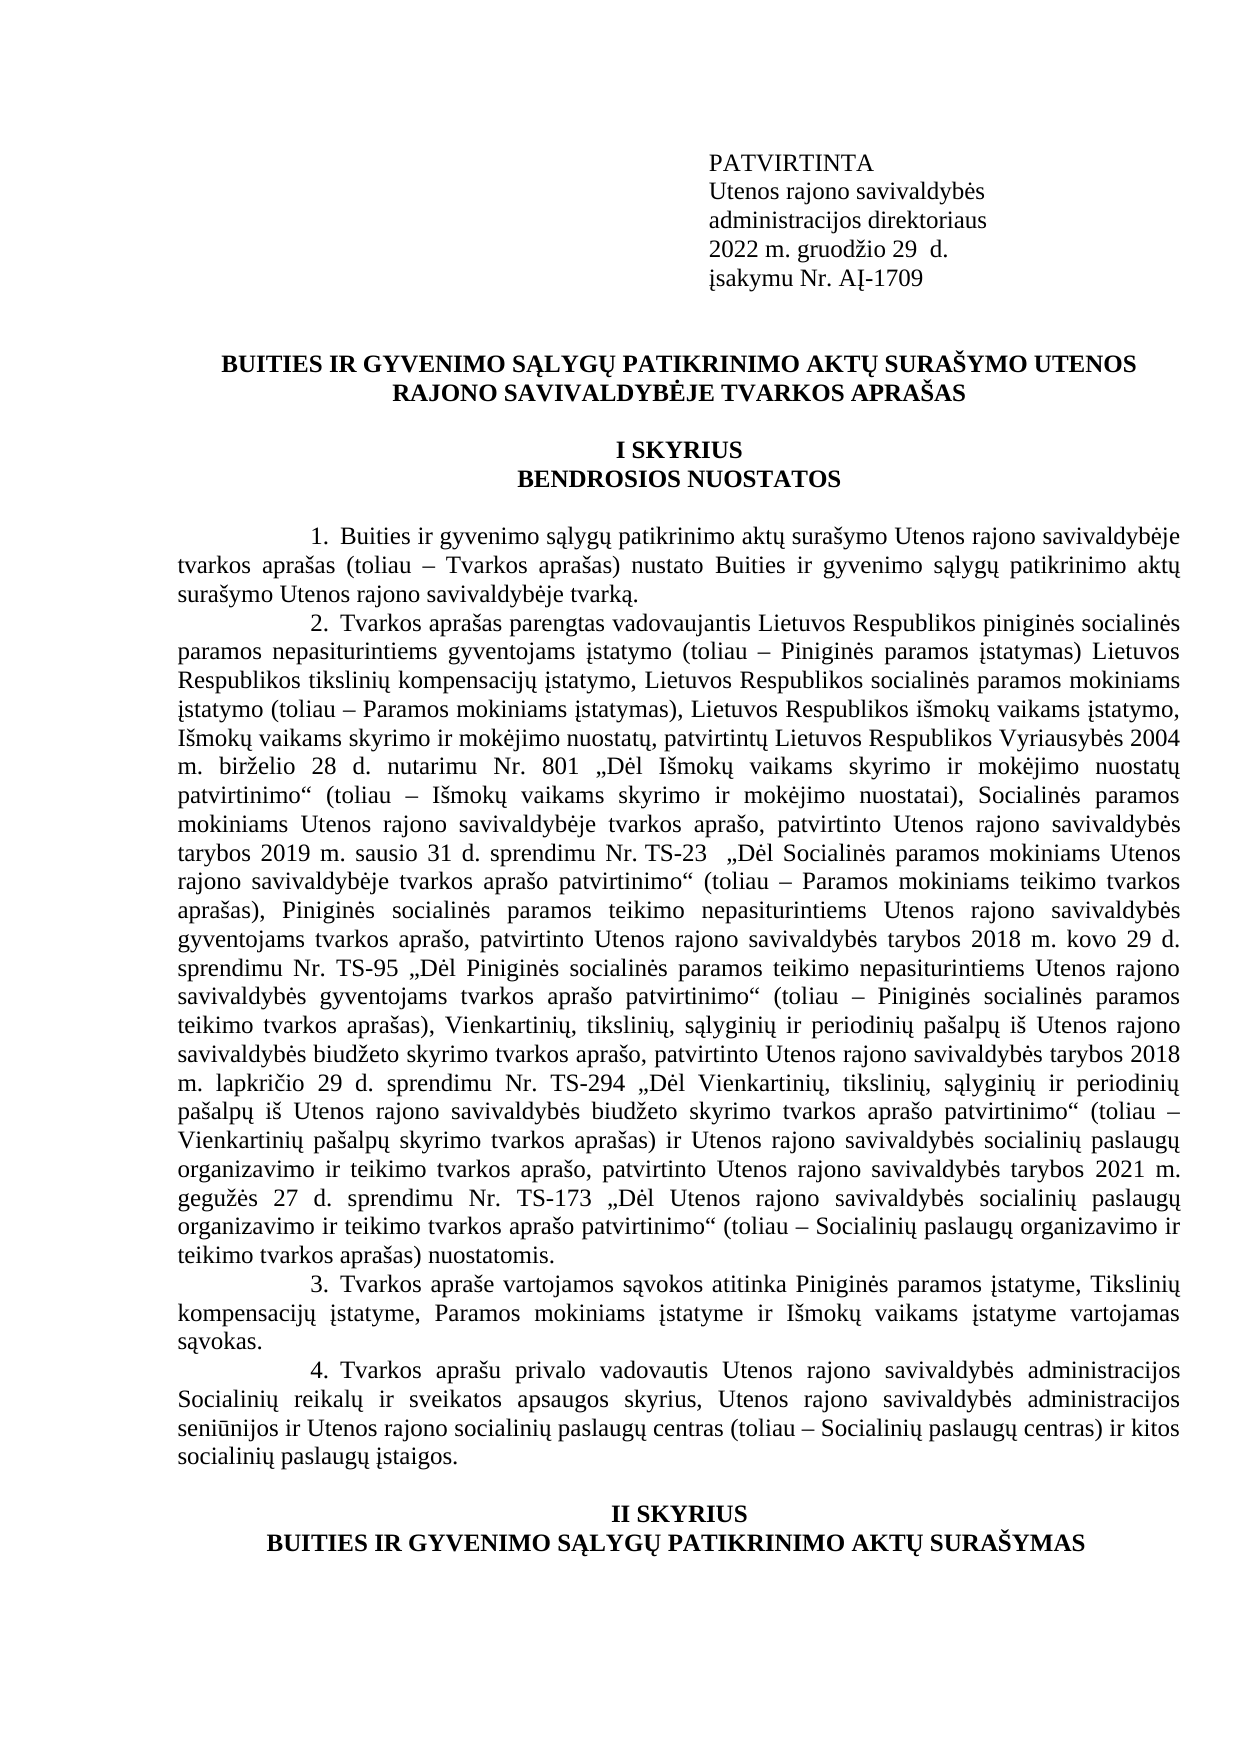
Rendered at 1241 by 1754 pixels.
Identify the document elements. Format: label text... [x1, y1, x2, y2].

text BUITIES IR GYVENIMO SĄLYGŲ PATIKRINIMO AKTŲ SURAŠYMAS [177, 1528, 1181, 1556]
text I SKYRIUS [177, 435, 1181, 464]
text 2022 m. gruodžio 29 d. [177, 234, 1181, 263]
text 4. Tvarkos aprašu privalo vadovautis Utenos rajono savivaldybės administracijos Socialinių reikalų ir sveikatos apsaugos skyrius, Utenos rajono savivaldybės administracijos seniūnijos ir Utenos rajono socialinių paslaugų centras (toliau – Socialinių paslaugų centras) ir kitos socialinių paslaugų įstaigos. [177, 1355, 1181, 1470]
text BENDROSIOS NUOSTATOS [177, 464, 1181, 493]
text 1. Buities ir gyvenimo sąlygų patikrinimo aktų surašymo Utenos rajono savivaldybėje tvarkos aprašas (toliau – Tvarkos aprašas) nustato Buities ir gyvenimo sąlygų patikrinimo aktų surašymo Utenos rajono savivaldybėje tvarką. [177, 521, 1181, 608]
text 3. Tvarkos apraše vartojamos sąvokos atitinka Piniginės paramos įstatyme, Tikslinių kompensacijų įstatyme, Paramos mokiniams įstatyme ir Išmokų vaikams įstatyme vartojamas sąvokas. [177, 1269, 1181, 1355]
text administracijos direktoriaus [177, 205, 1181, 234]
text BUITIES IR GYVENIMO SĄLYGŲ PATIKRINIMO AKTŲ SURAŠYMO UTENOS RAJONO SAVIVALDYBĖJE TVARKOS APRAŠAS [177, 349, 1181, 406]
text Utenos rajono savivaldybės [177, 176, 1181, 205]
text II SKYRIUS [177, 1499, 1181, 1528]
text 2. Tvarkos aprašas parengtas vadovaujantis Lietuvos Respublikos piniginės socialinės paramos nepasiturintiems gyventojams įstatymo (toliau – Piniginės paramos įstatymas) Lietuvos Respublikos tikslinių kompensacijų įstatymo, Lietuvos Respublikos socialinės paramos mokiniams įstatymo (toliau – Paramos mokiniams įstatymas), Lietuvos Respublikos išmokų vaikams įstatymo, Išmokų vaikams skyrimo ir mokėjimo nuostatų, patvirtintų Lietuvos Respublikos Vyriausybės 2004 m. birželio 28 d. nutarimu Nr. 801 „Dėl Išmokų vaikams skyrimo ir mokėjimo nuostatų patvirtinimo“ (toliau – Išmokų vaikams skyrimo ir mokėjimo nuostatai), Socialinės paramos mokiniams Utenos rajono savivaldybėje tvarkos aprašo, patvirtinto Utenos rajono savivaldybės tarybos 2019 m. sausio 31 d. sprendimu Nr. TS-23 „Dėl Socialinės paramos mokiniams Utenos rajono savivaldybėje tvarkos aprašo patvirtinimo“ (toliau – Paramos mokiniams teikimo tvarkos aprašas), Piniginės socialinės paramos teikimo nepasiturintiems Utenos rajono savivaldybės gyventojams tvarkos aprašo, patvirtinto Utenos rajono savivaldybės tarybos 2018 m. kovo 29 d. sprendimu Nr. TS-95 „Dėl Piniginės socialinės paramos teikimo nepasiturintiems Utenos rajono savivaldybės gyventojams tvarkos aprašo patvirtinimo“ (toliau – Piniginės socialinės paramos teikimo tvarkos aprašas), Vienkartinių, tikslinių, sąlyginių ir periodinių pašalpų iš Utenos rajono savivaldybės biudžeto skyrimo tvarkos aprašo, patvirtinto Utenos rajono savivaldybės tarybos 2018 m. lapkričio 29 d. sprendimu Nr. TS-294 „Dėl Vienkartinių, tikslinių, sąlyginių ir periodinių pašalpų iš Utenos rajono savivaldybės biudžeto skyrimo tvarkos aprašo patvirtinimo“ (toliau – Vienkartinių pašalpų skyrimo tvarkos aprašas) ir Utenos rajono savivaldybės socialinių paslaugų organizavimo ir teikimo tvarkos aprašo, patvirtinto Utenos rajono savivaldybės tarybos 2021 m. gegužės 27 d. sprendimu Nr. TS-173 „Dėl Utenos rajono savivaldybės socialinių paslaugų organizavimo ir teikimo tvarkos aprašo patvirtinimo“ (toliau – Socialinių paslaugų organizavimo ir teikimo tvarkos aprašas) nuostatomis. [177, 608, 1181, 1269]
text įsakymu Nr. AĮ-1709 [177, 263, 1181, 291]
text PATVIRTINTA [177, 148, 1181, 176]
